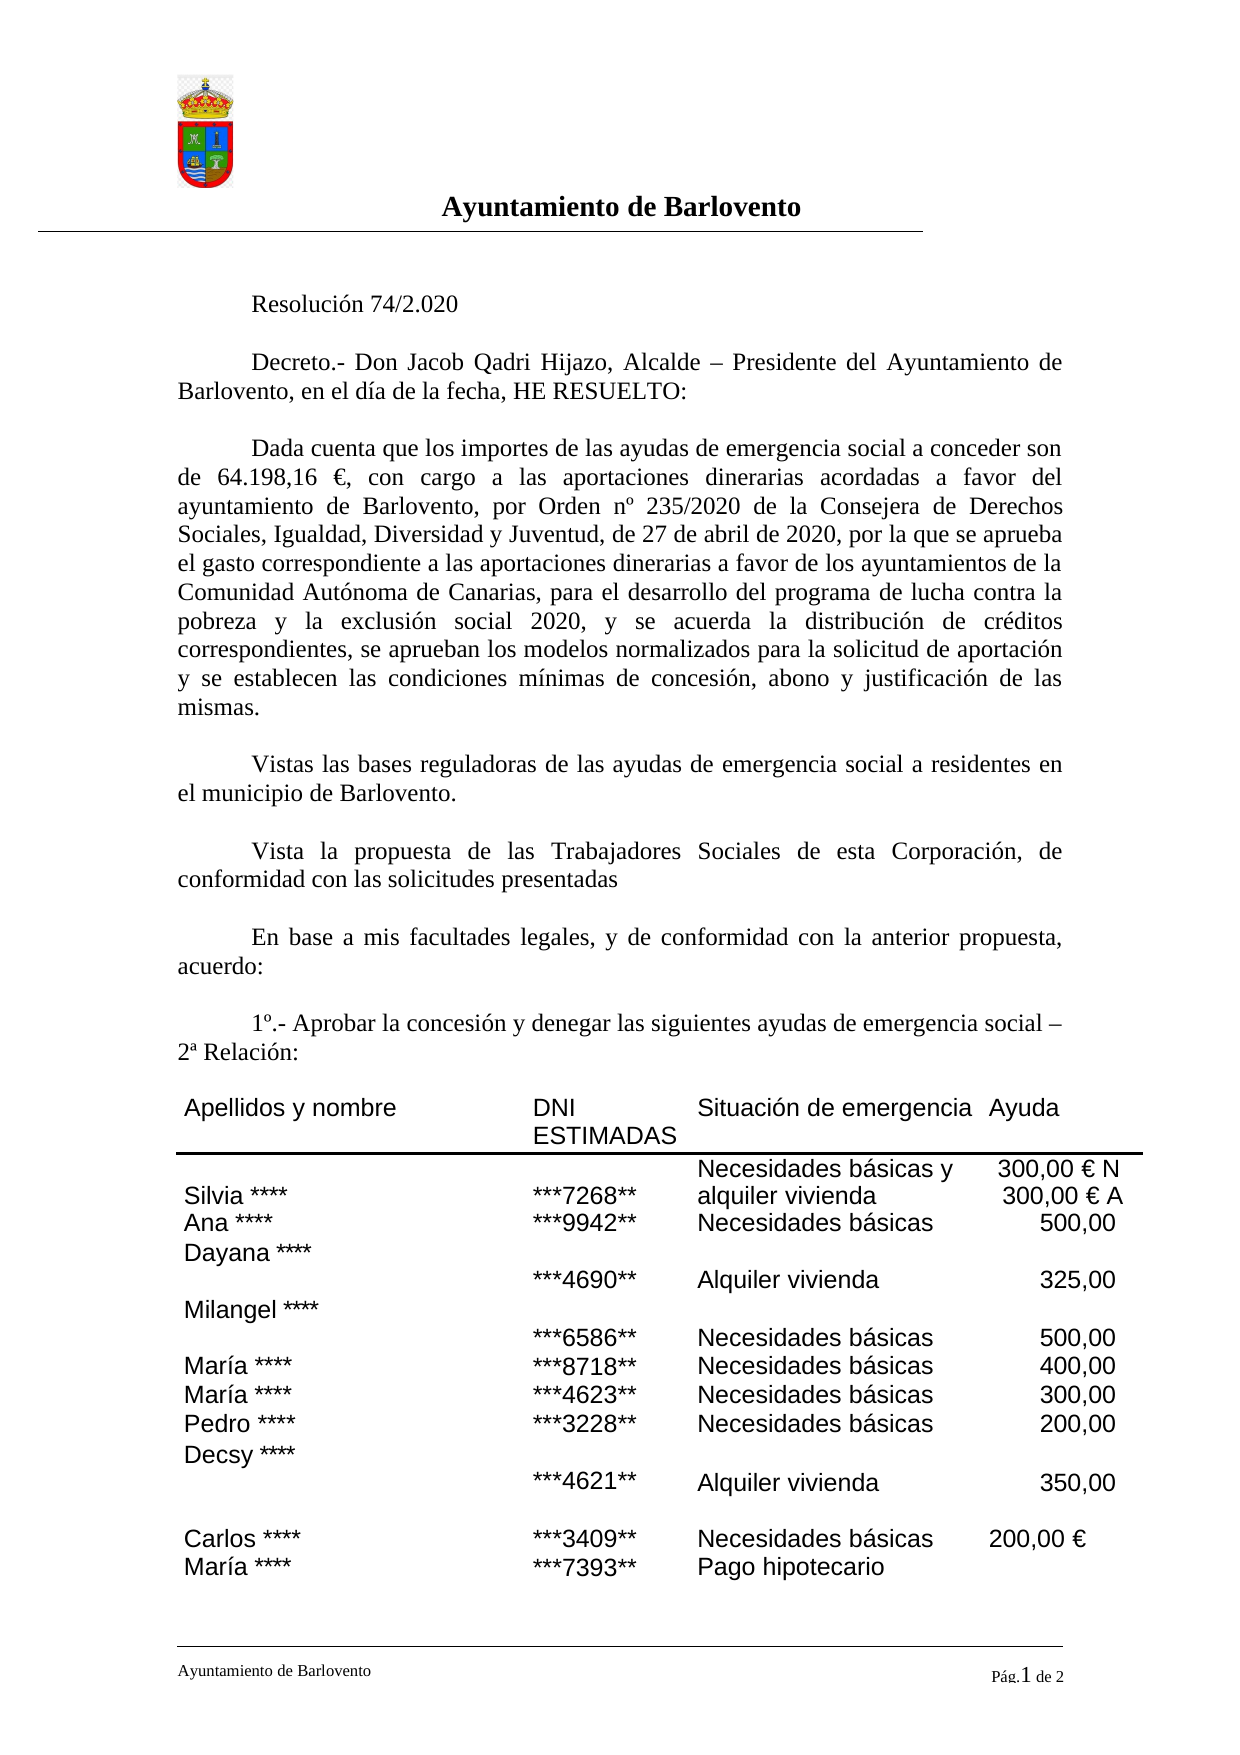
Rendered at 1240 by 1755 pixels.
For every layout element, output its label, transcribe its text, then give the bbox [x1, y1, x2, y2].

table_cell 200,00 [981, 1411, 1143, 1440]
text Dada cuenta que los importes de las ayudas de emergencia social a conceder son de 64.198,16 €, con cargo a las aportaciones dinerarias acordadas a favor del ayuntamiento de Barlovento, por Orden nº 235/2020 de la Consejera de Derechos Sociales, Igualdad, Diversidad y Juventud, de 27 de abril de 2020, por la que se aprueba el gasto correspondiente a las aportaciones dinerarias a favor de los ayuntamientos de la Comunidad Autónoma de Canarias, para el desarrollo del programa de lucha contra la pobreza y la exclusión social 2020, y se acuerda la distribución de créditos correspondientes, se aprueban los modelos normalizados para la solicitud de aportación y se establecen las condiciones mínimas de concesión, abono y justificación de las mismas. [177, 433, 1063, 721]
table_cell María **** [176, 1555, 524, 1583]
table_cell Alquiler vivienda [683, 1440, 981, 1512]
table_cell 200,00 € [981, 1512, 1143, 1555]
table_cell Ana **** [176, 1210, 524, 1238]
table_cell ***4621** [524, 1440, 683, 1512]
table_cell 300,00 € N 300,00 € A [981, 1155, 1143, 1210]
table_cell [981, 1555, 1143, 1583]
table_cell ***7268** [524, 1155, 683, 1210]
table_cell Necesidades básicas [683, 1210, 981, 1238]
table_cell ***3409** [524, 1512, 683, 1555]
table_header Situación de emergencia [683, 1095, 981, 1124]
table_cell [683, 1124, 981, 1152]
table_cell 325,00 [981, 1239, 1143, 1296]
table_cell Decsy **** [176, 1440, 524, 1512]
table_cell Carlos **** [176, 1512, 524, 1555]
text Decreto.- Don Jacob Qadri Hijazo, Alcalde – Presidente del Ayuntamiento de Barlovento, en el día de la fecha, HE RESUELTO: [177, 347, 1063, 404]
table_header Apellidos y nombre [176, 1095, 524, 1124]
text En base a mis facultades legales, y de conformidad con la anterior propuesta, acuerdo: [177, 922, 1063, 979]
table_cell ***4623** [524, 1382, 683, 1411]
table_cell María **** [176, 1382, 524, 1411]
table_cell Necesidades básicas [683, 1512, 981, 1555]
table_cell ***3228** [524, 1411, 683, 1440]
table_cell ***7393** [524, 1555, 683, 1583]
table_cell 500,00 [981, 1296, 1143, 1353]
table_cell ***9942** [524, 1210, 683, 1238]
table_cell ***8718** [524, 1354, 683, 1382]
text Vistas las bases reguladoras de las ayudas de emergencia social a residentes en el municipio de Barlovento. [177, 749, 1063, 807]
table_cell Necesidades básicas [683, 1354, 981, 1382]
table_cell Necesidades básicas [683, 1296, 981, 1353]
table_cell [176, 1124, 524, 1152]
table_cell 400,00 [981, 1354, 1143, 1382]
table_cell Silvia **** [176, 1155, 524, 1210]
table_cell 500,00 [981, 1210, 1143, 1238]
table_cell [981, 1124, 1143, 1152]
table_cell ESTIMADAS [524, 1124, 683, 1152]
table_cell Necesidades básicas [683, 1382, 981, 1411]
table_cell 300,00 [981, 1382, 1143, 1411]
text Vista la propuesta de las Trabajadores Sociales de esta Corporación, de conformidad con las solicitudes presentadas [177, 836, 1063, 893]
table_header Ayuda [981, 1095, 1143, 1124]
text 1º.- Aprobar la concesión y denegar las siguientes ayudas de emergencia social – 2ª Relación: [177, 1008, 1062, 1066]
text Resolución 74/2.020 [251, 289, 1194, 318]
table_cell Dayana **** [176, 1239, 524, 1296]
table_cell ***4690** [524, 1239, 683, 1296]
table_cell Pago hipotecario [683, 1555, 981, 1583]
table_cell Alquiler vivienda [683, 1239, 981, 1296]
table_header DNI [524, 1095, 683, 1124]
table_cell Pedro **** [176, 1411, 524, 1440]
table_cell Necesidades básicas y alquiler vivienda [683, 1155, 981, 1210]
table_cell 350,00 [981, 1440, 1143, 1512]
table_cell Milangel **** [176, 1296, 524, 1353]
table_cell María **** [176, 1354, 524, 1382]
table_cell ***6586** [524, 1296, 683, 1353]
table_cell Necesidades básicas [683, 1411, 981, 1440]
